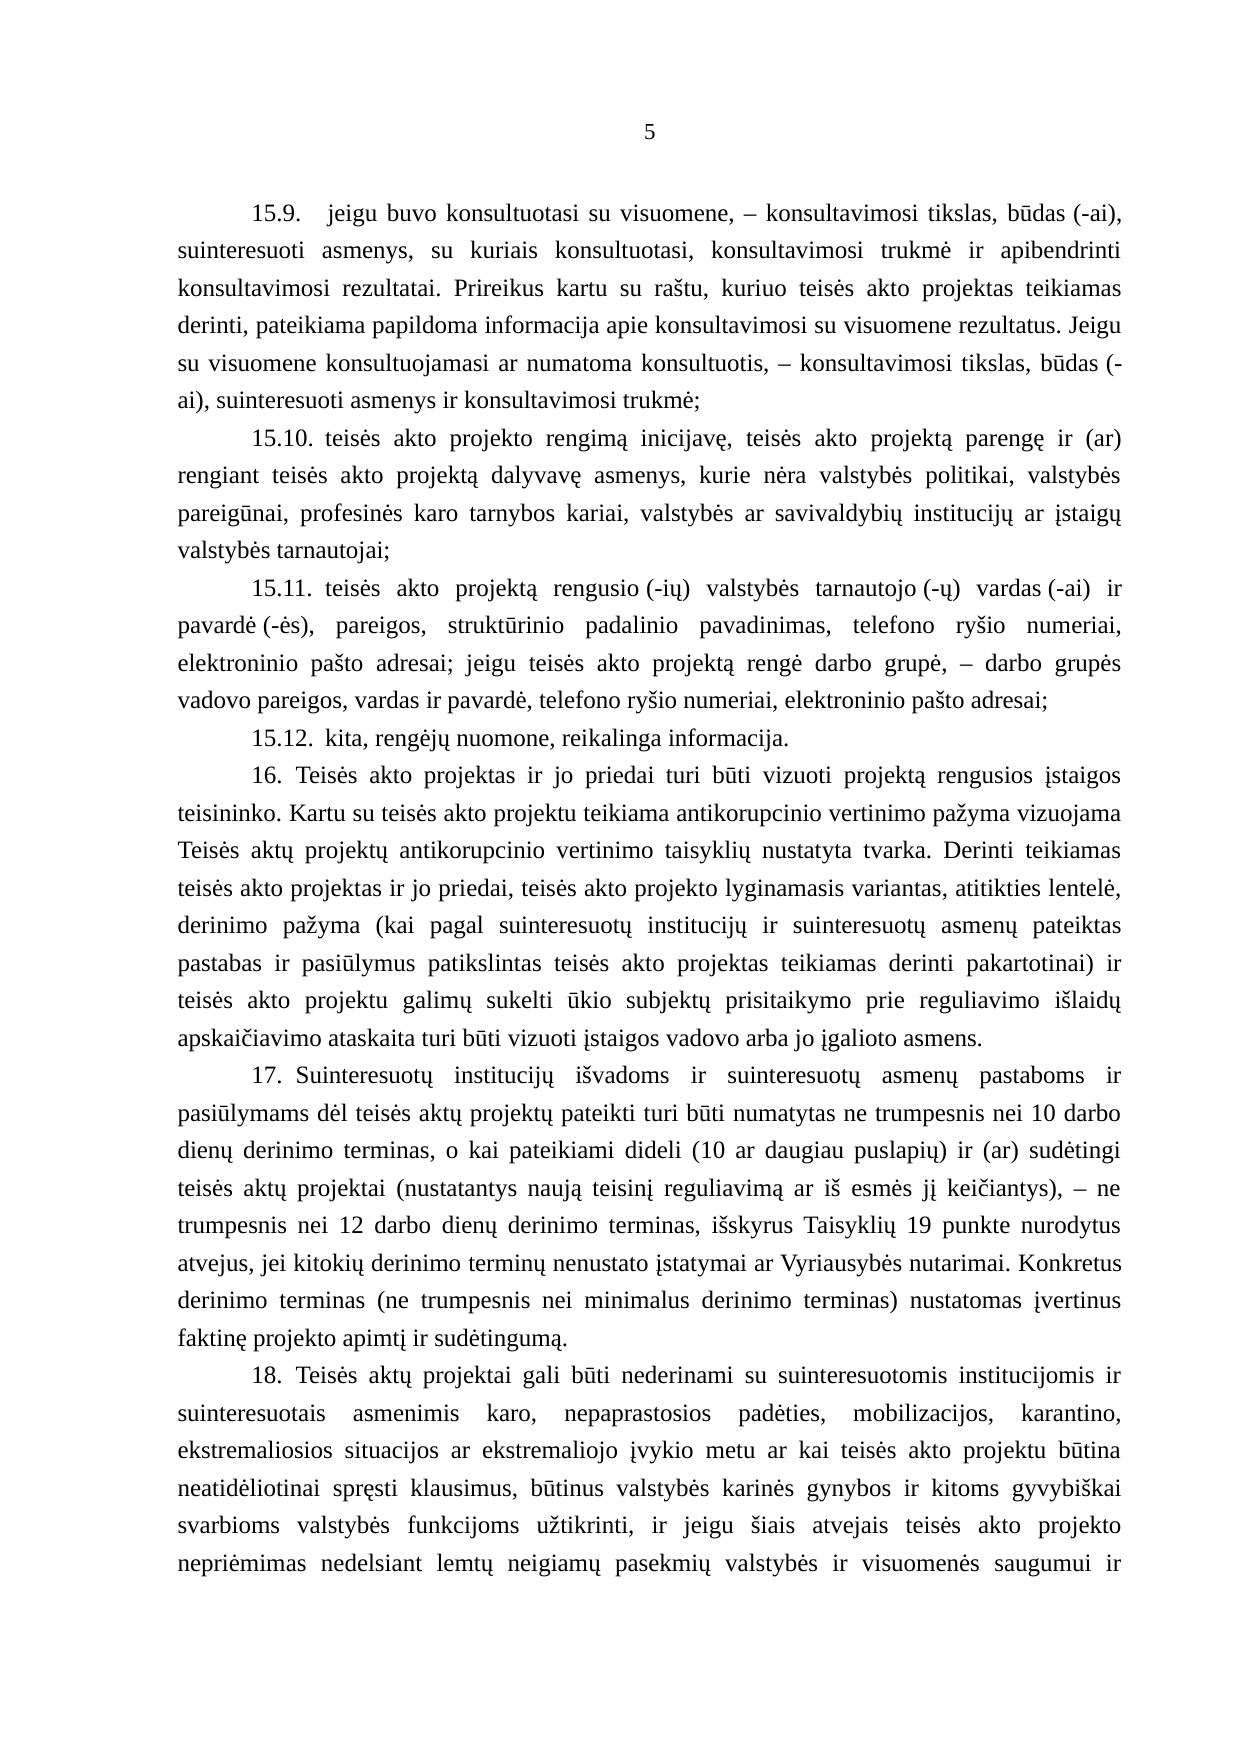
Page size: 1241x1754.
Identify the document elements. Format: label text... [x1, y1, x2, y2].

text 15.12. kita, rengėjų nuomone, reikalinga informacija. [177, 714, 1122, 752]
text 15.9. jeigu buvo konsultuotasi su visuomene, – konsultavimosi tikslas, būdas (-ai), suinteresuoti asmenys, su kuriais konsultuotasi, konsultavimosi trukmė ir apibendrinti konsultavimosi rezultatai. Prireikus kartu su raštu, kuriuo teisės akto projektas teikiamas derinti, pateikiama papildoma informacija apie konsultavimosi su visuomene rezultatus. Jeigu su visuomene konsultuojamasi ar numatoma konsultuotis, – konsultavimosi tikslas, būdas (-ai), suinteresuoti asmenys ir konsultavimosi trukmė; [177, 189, 1122, 414]
text 18. Teisės aktų projektai gali būti nederinami su suinteresuotomis institucijomis ir suinteresuotais asmenimis karo, nepaprastosios padėties, mobilizacijos, karantino, ekstremaliosios situacijos ar ekstremaliojo įvykio metu ar kai teisės akto projektu būtina neatidėliotinai spręsti klausimus, būtinus valstybės karinės gynybos ir kitoms gyvybiškai svarbioms valstybės funkcijoms užtikrinti, ir jeigu šiais atvejais teisės akto projekto nepriėmimas nedelsiant lemtų neigiamų pasekmių valstybės ir visuomenės saugumui ir [177, 1352, 1122, 1577]
text 15.10. teisės akto projekto rengimą inicijavę, teisės akto projektą parengę ir (ar) rengiant teisės akto projektą dalyvavę asmenys, kurie nėra valstybės politikai, valstybės pareigūnai, profesinės karo tarnybos kariai, valstybės ar savivaldybių institucijų ar įstaigų valstybės tarnautojai; [177, 414, 1122, 564]
text 17. Suinteresuotų institucijų išvadoms ir suinteresuotų asmenų pastaboms ir pasiūlymams dėl teisės aktų projektų pateikti turi būti numatytas ne trumpesnis nei 10 darbo dienų derinimo terminas, o kai pateikiami dideli (10 ar daugiau puslapių) ir (ar) sudėtingi teisės aktų projektai (nustatantys naują teisinį reguliavimą ar iš esmės jį keičiantys), – ne trumpesnis nei 12 darbo dienų derinimo terminas, išskyrus Taisyklių 19 punkte nurodytus atvejus, jei kitokių derinimo terminų nenustato įstatymai ar Vyriausybės nutarimai. Konkretus derinimo terminas (ne trumpesnis nei minimalus derinimo terminas) nustatomas įvertinus faktinę projekto apimtį ir sudėtingumą. [177, 1052, 1122, 1352]
text 15.11. teisės akto projektą rengusio (-ių) valstybės tarnautojo (-ų) vardas (-ai) ir pavardė (-ės), pareigos, struktūrinio padalinio pavadinimas, telefono ryšio numeriai, elektroninio pašto adresai; jeigu teisės akto projektą rengė darbo grupė, – darbo grupės vadovo pareigos, vardas ir pavardė, telefono ryšio numeriai, elektroninio pašto adresai; [177, 564, 1122, 714]
text 16. Teisės akto projektas ir jo priedai turi būti vizuoti projektą rengusios įstaigos teisininko. Kartu su teisės akto projektu teikiama antikorupcinio vertinimo pažyma vizuojama Teisės aktų projektų antikorupcinio vertinimo taisyklių nustatyta tvarka. Derinti teikiamas teisės akto projektas ir jo priedai, teisės akto projekto lyginamasis variantas, atitikties lentelė, derinimo pažyma (kai pagal suinteresuotų institucijų ir suinteresuotų asmenų pateiktas pastabas ir pasiūlymus patikslintas teisės akto projektas teikiamas derinti pakartotinai) ir teisės akto projektu galimų sukelti ūkio subjektų prisitaikymo prie reguliavimo išlaidų apskaičiavimo ataskaita turi būti vizuoti įstaigos vadovo arba jo įgalioto asmens. [177, 752, 1122, 1052]
